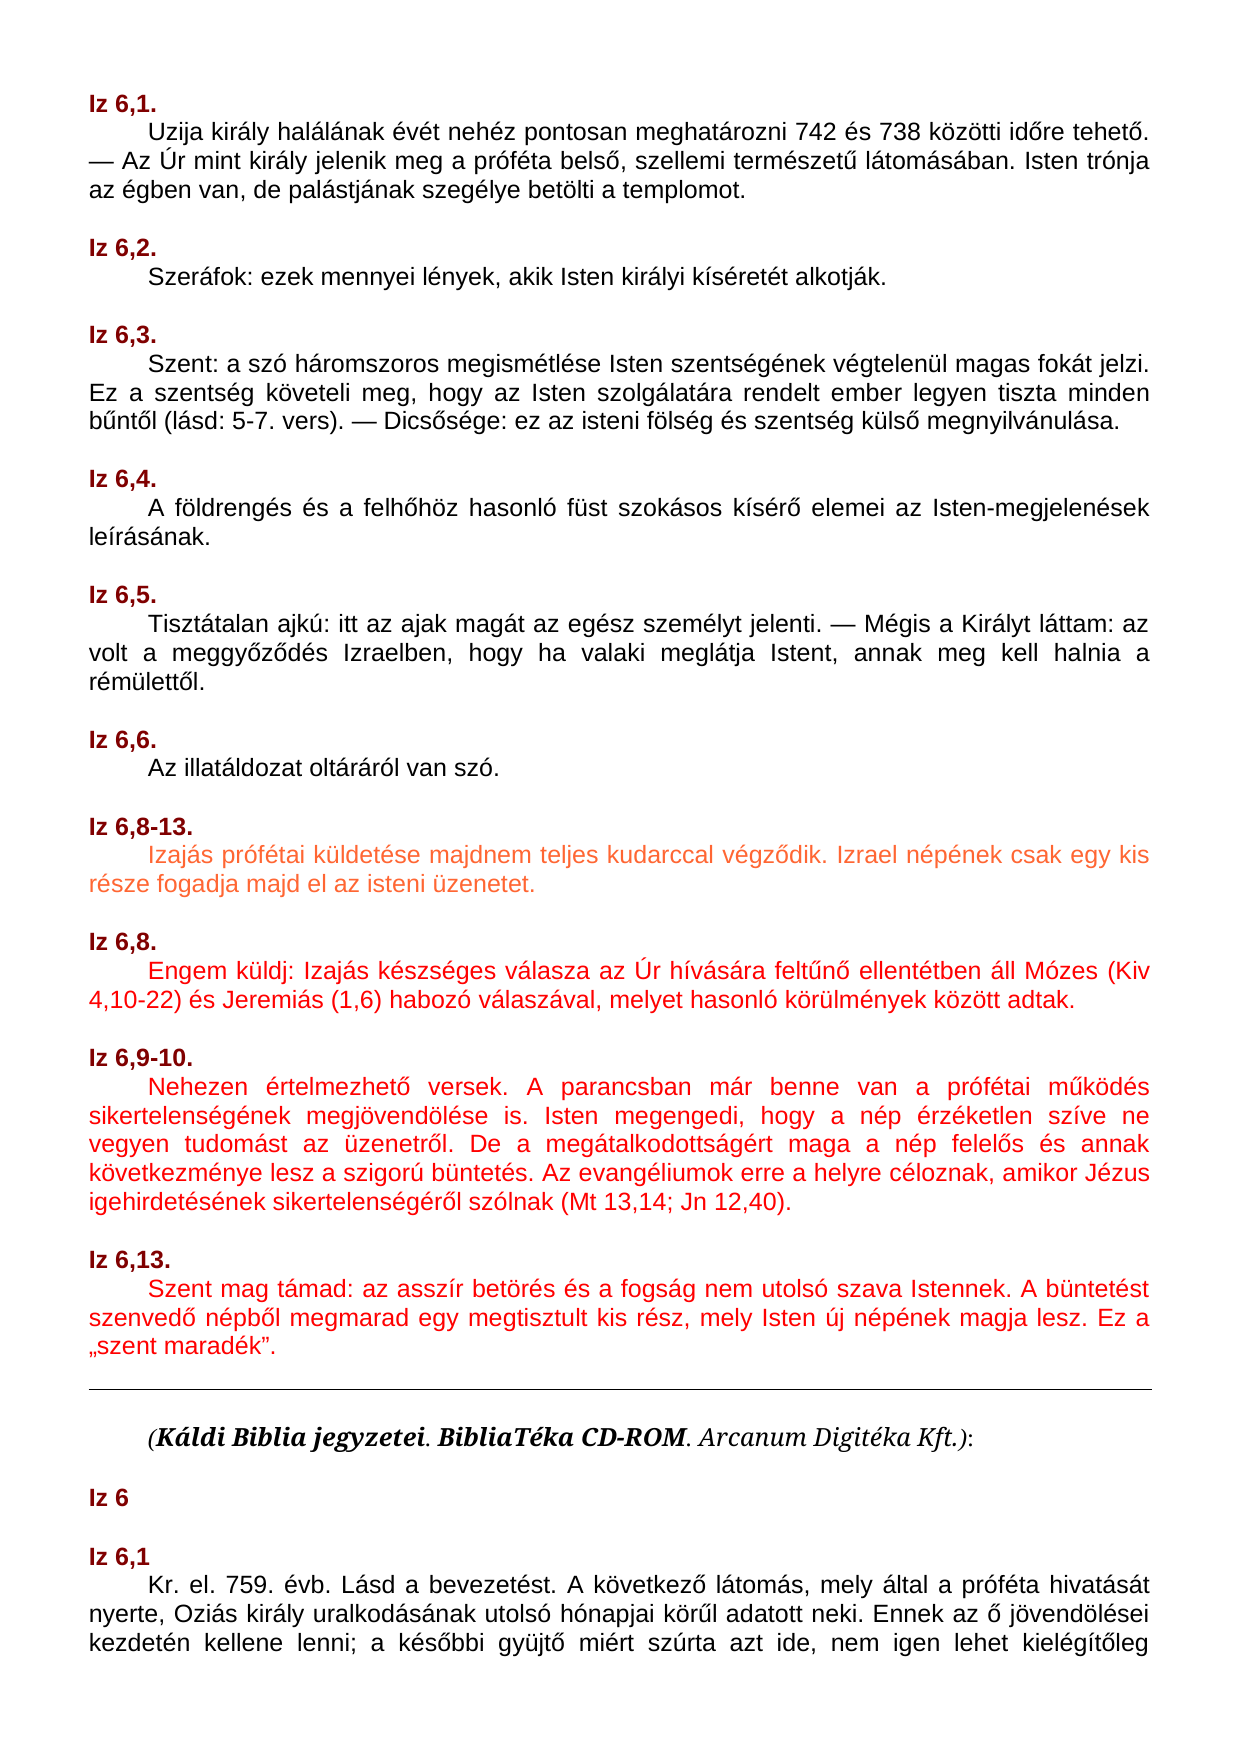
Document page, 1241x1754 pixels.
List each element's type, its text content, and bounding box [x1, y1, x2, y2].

text Iz 6,13. [88, 1245, 1152, 1274]
text Izajás prófétai küldetése majdnem teljes kudarccal végződik. Izrael népének csak egy kis része fogadja majd el az isteni üzenetet. [88, 840, 1152, 898]
text (Káldi Biblia jegyzetei. BibliaTéka CD-ROM. Arcanum Digitéka Kft.): [88, 1420, 1152, 1454]
text Engem küldj: Izajás készséges válasza az Úr hívására feltűnő ellentétben áll Mózes (Kiv 4,10-22) és Jeremiás (1,6) habozó válaszával, melyet hasonló körülmények között adtak. [88, 956, 1152, 1014]
text Iz 6,9-10. [88, 1043, 1152, 1072]
text Nehezen értelmezhető versek. A parancsban már benne van a prófétai működés sikertelenségének megjövendölése is. Isten megengedi, hogy a nép érzéketlen szíve ne vegyen tudomást az üzenetről. De a megátalkodottságért maga a nép felelős és annak következménye lesz a szigorú büntetés. Az evangéliumok erre a helyre céloznak, amikor Jézus igehirdetésének sikertelenségéről szólnak (Mt 13,14; Jn 12,40). [88, 1072, 1152, 1216]
text A földrengés és a felhőhöz hasonló füst szokásos kísérő elemei az Isten-megjelenések leírásának. [88, 493, 1152, 551]
text Szent mag támad: az asszír betörés és a fogság nem utolsó szava Istennek. A büntetést szenvedő népből megmarad egy megtisztult kis rész, mely Isten új népének magja lesz. Ez a „szent maradék”. [88, 1274, 1152, 1360]
text Tisztátalan ajkú: itt az ajak magát az egész személyt jelenti. — Mégis a Királyt láttam: az volt a meggyőződés Izraelben, hogy ha valaki meglátja Istent, annak meg kell halnia a rémülettől. [88, 609, 1152, 695]
text Iz 6,3. [88, 320, 1152, 349]
text Uzija király halálának évét nehéz pontosan meghatározni 742 és 738 közötti időre tehető. — Az Úr mint király jelenik meg a próféta belső, szellemi természetű látomásában. Isten trónja az égben van, de palástjának szegélye betölti a templomot. [88, 117, 1152, 203]
text Iz 6,6. [88, 725, 1152, 753]
text Iz 6 [88, 1483, 1152, 1512]
text Iz 6,1 [88, 1541, 1152, 1570]
text Iz 6,2. [88, 233, 1152, 262]
text Az illatáldozat oltáráról van szó. [88, 753, 1152, 782]
text Iz 6,4. [88, 464, 1152, 493]
text Iz 6,8. [88, 927, 1152, 956]
text Iz 6,8-13. [88, 812, 1152, 840]
text Szent: a szó háromszoros megismétlése Isten szentségének végtelenül magas fokát jelzi. Ez a szentség követeli meg, hogy az Isten szolgálatára rendelt ember legyen tiszta minden bűntől (lásd: 5-7. vers). — Dicsősége: ez az isteni fölség és szentség külső megnyilvánulása. [88, 349, 1152, 435]
text Kr. el. 759. évb. Lásd a bevezetést. A következő látomás, mely által a próféta hivatását nyerte, Oziás király uralkodásának utolsó hónapjai körűl adatott neki. Ennek az ő jövendölései kezdetén kellene lenni; a későbbi gyüjtő miért szúrta azt ide, nem igen lehet kielégítőleg [88, 1570, 1152, 1656]
text Szeráfok: ezek mennyei lények, akik Isten királyi kíséretét alkotják. [88, 262, 1152, 291]
text Iz 6,1. [88, 88, 1152, 117]
text Iz 6,5. [88, 580, 1152, 609]
